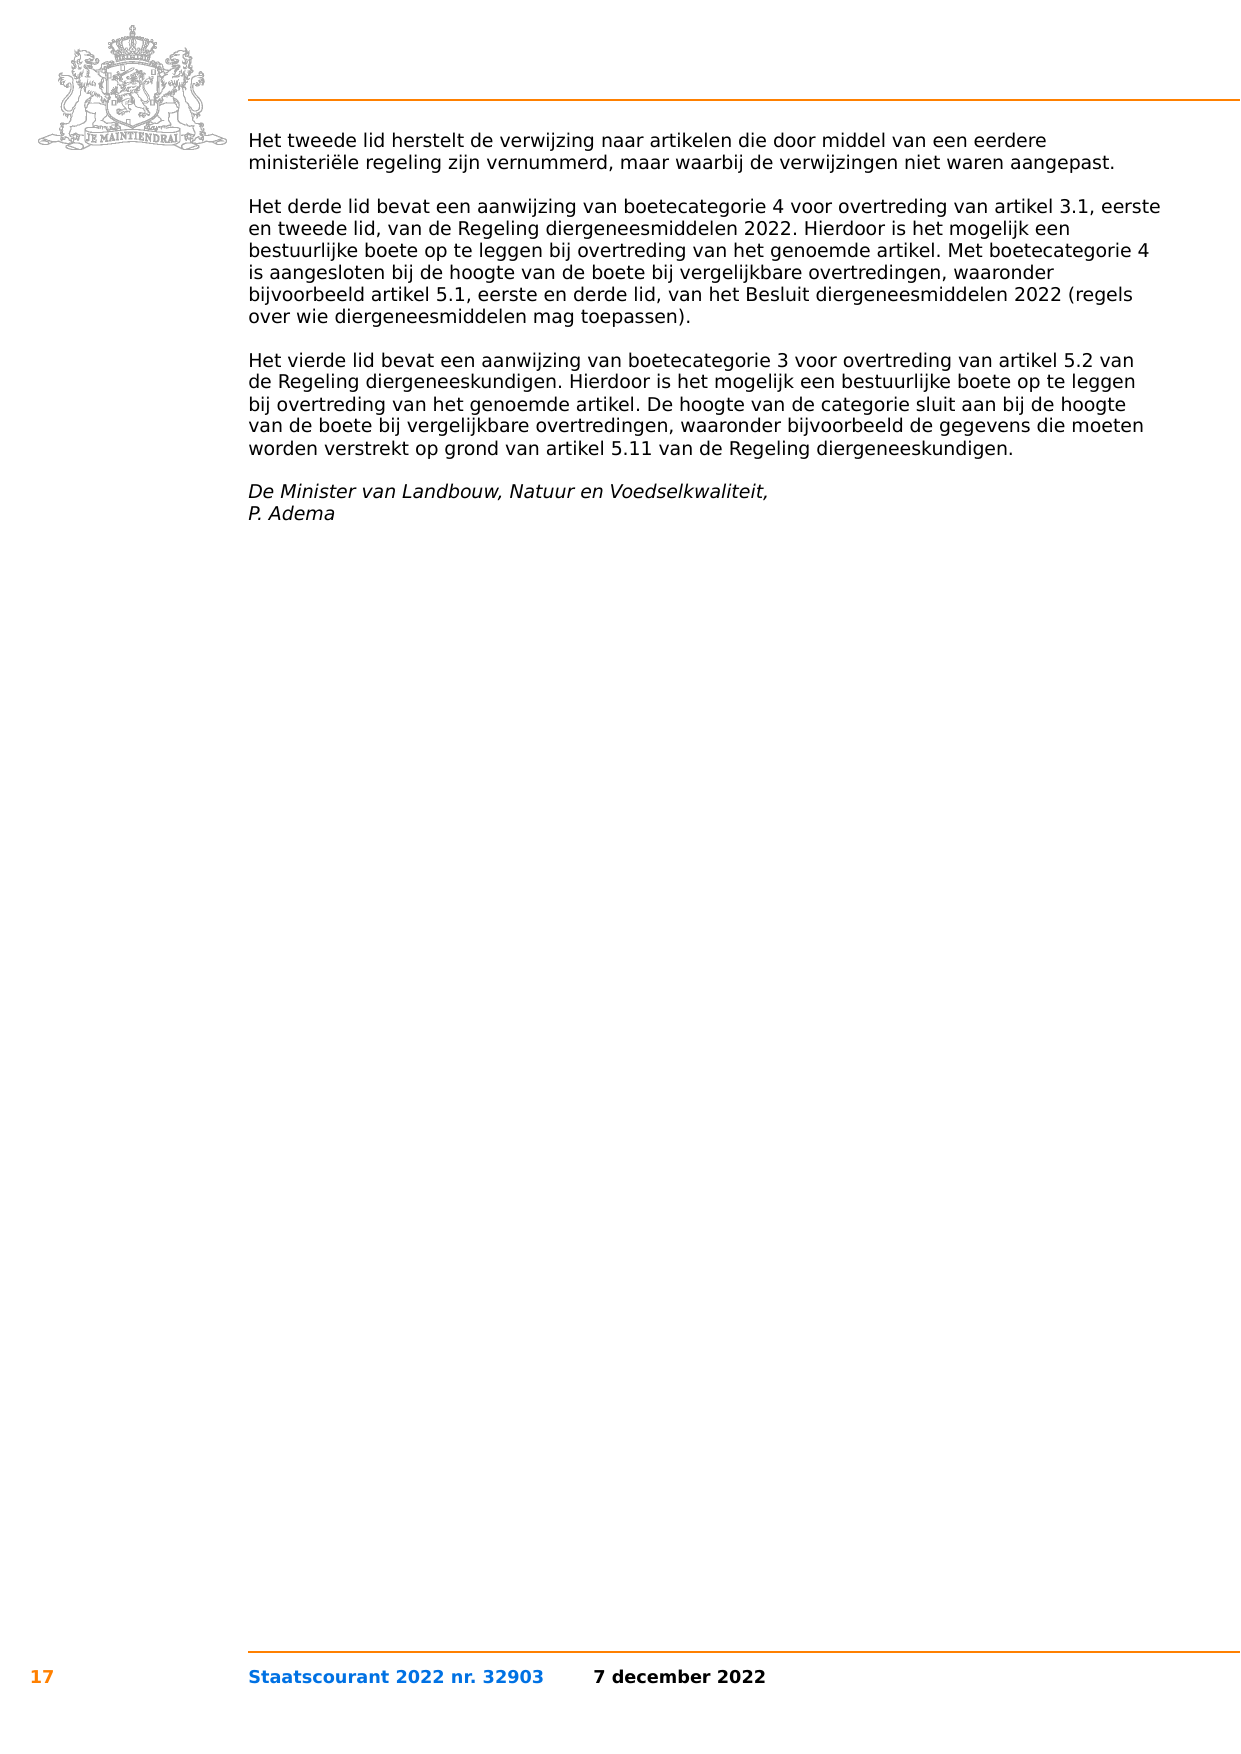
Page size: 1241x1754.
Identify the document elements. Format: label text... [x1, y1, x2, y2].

text De Minister van Landbouw, Natuur en Voedselkwaliteit, P. Adema [248, 481, 1163, 525]
picture [38, 25, 227, 150]
text Het derde lid bevat een aanwijzing van boetecategorie 4 voor overtreding van artikel 3.1, eerste en tweede lid, van de Regeling diergeneesmiddelen 2022. Hierdoor is het mogelijk een bestuurlijke boete op te leggen bij overtreding van het genoemde artikel. Met boetecategorie 4 is aangesloten bij de hoogte van de boete bij vergelijkbare overtredingen, waaronder bijvoorbeeld artikel 5.1, eerste en derde lid, van het Besluit diergeneesmiddelen 2022 (regels over wie diergeneesmiddelen mag toepassen). [248, 196, 1163, 328]
text Het vierde lid bevat een aanwijzing van boetecategorie 3 voor overtreding van artikel 5.2 van de Regeling diergeneeskundigen. Hierdoor is het mogelijk een bestuurlijke boete op te leggen bij overtreding van het genoemde artikel. De hoogte van de categorie sluit aan bij de hoogte van de boete bij vergelijkbare overtredingen, waaronder bijvoorbeeld de gegevens die moeten worden verstrekt op grond van artikel 5.11 van de Regeling diergeneeskundigen. [248, 349, 1163, 459]
text Het tweede lid herstelt de verwijzing naar artikelen die door middel van een eerdere ministeriële regeling zijn vernummerd, maar waarbij de verwijzingen niet waren aangepast. [248, 130, 1163, 174]
